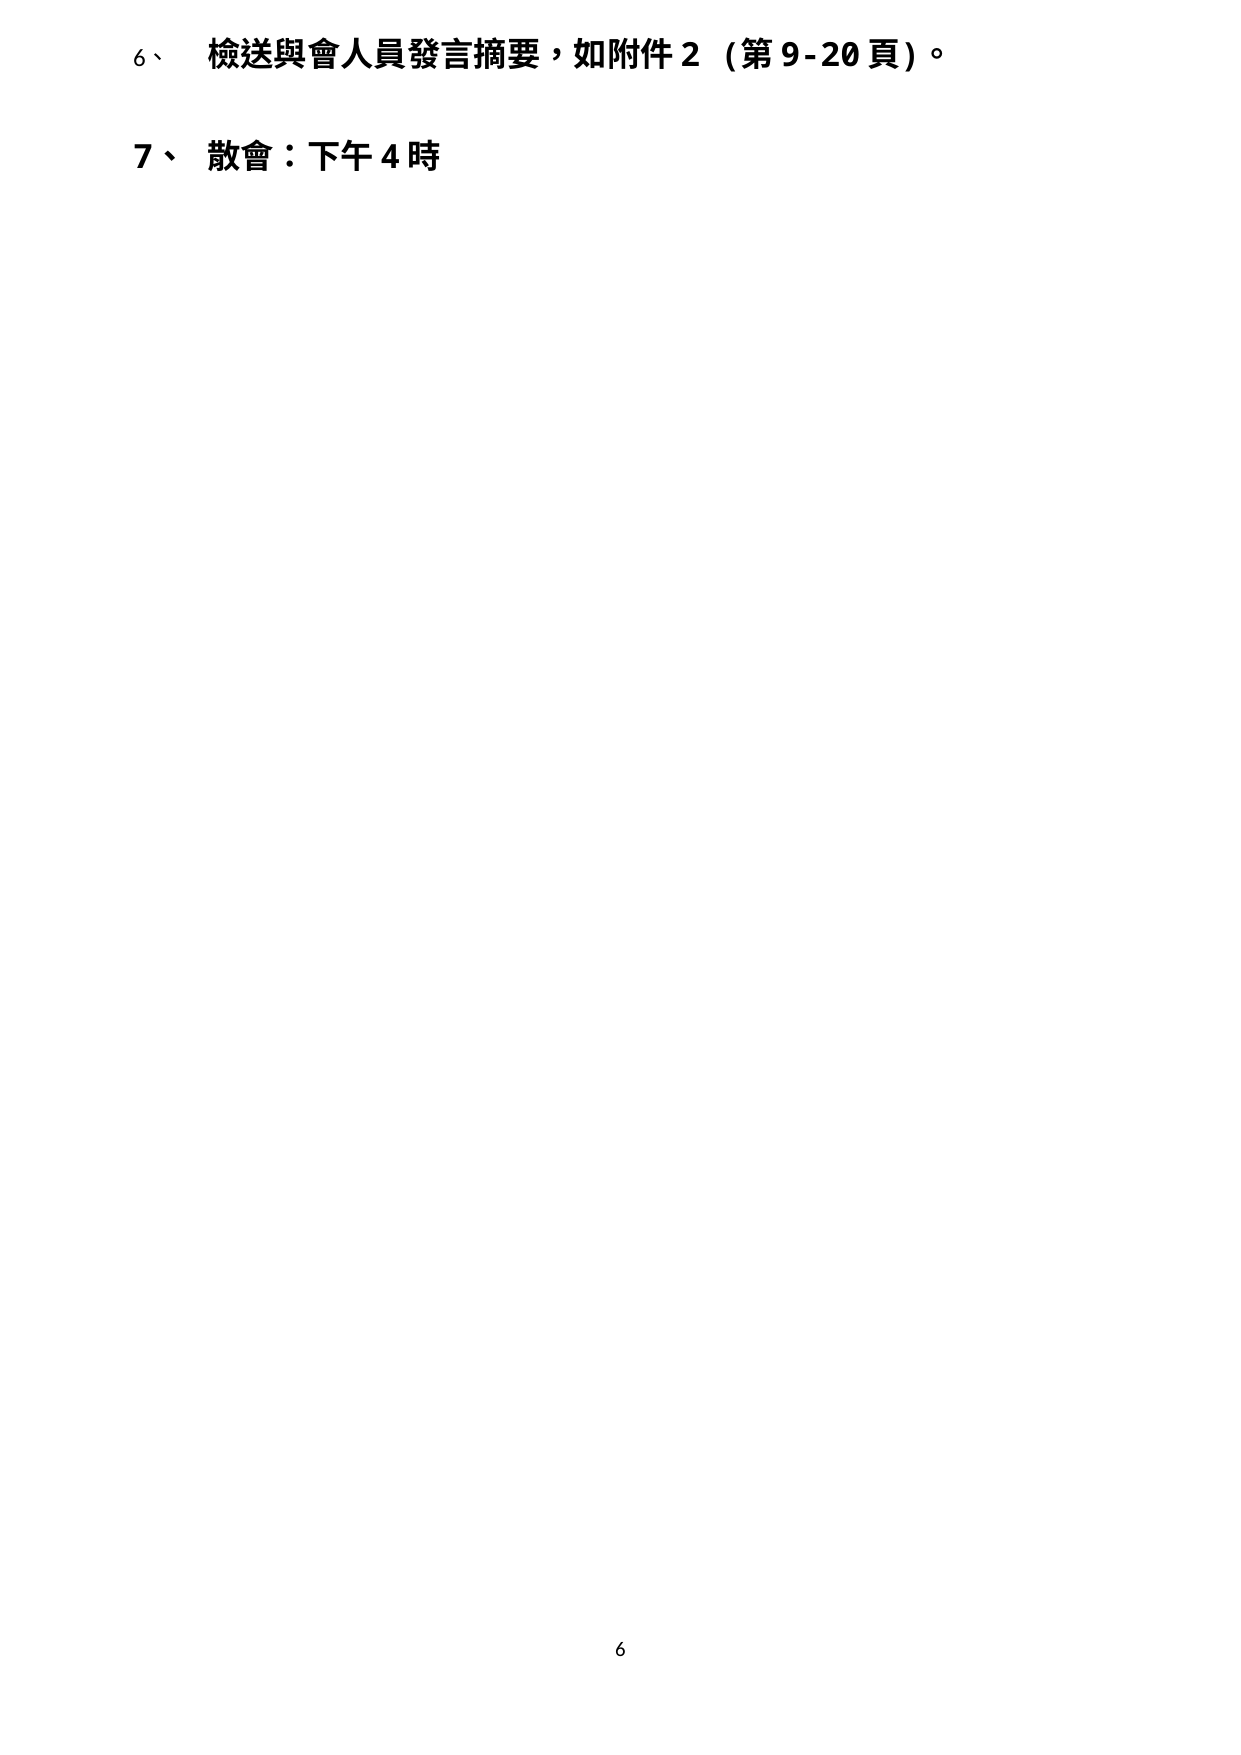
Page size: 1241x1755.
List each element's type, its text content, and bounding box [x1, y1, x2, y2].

list 散會：下午4時 [133, 127, 1107, 179]
list 檢送與會人員發言摘要，如附件2 (第9-20頁)。 [133, 25, 1107, 77]
